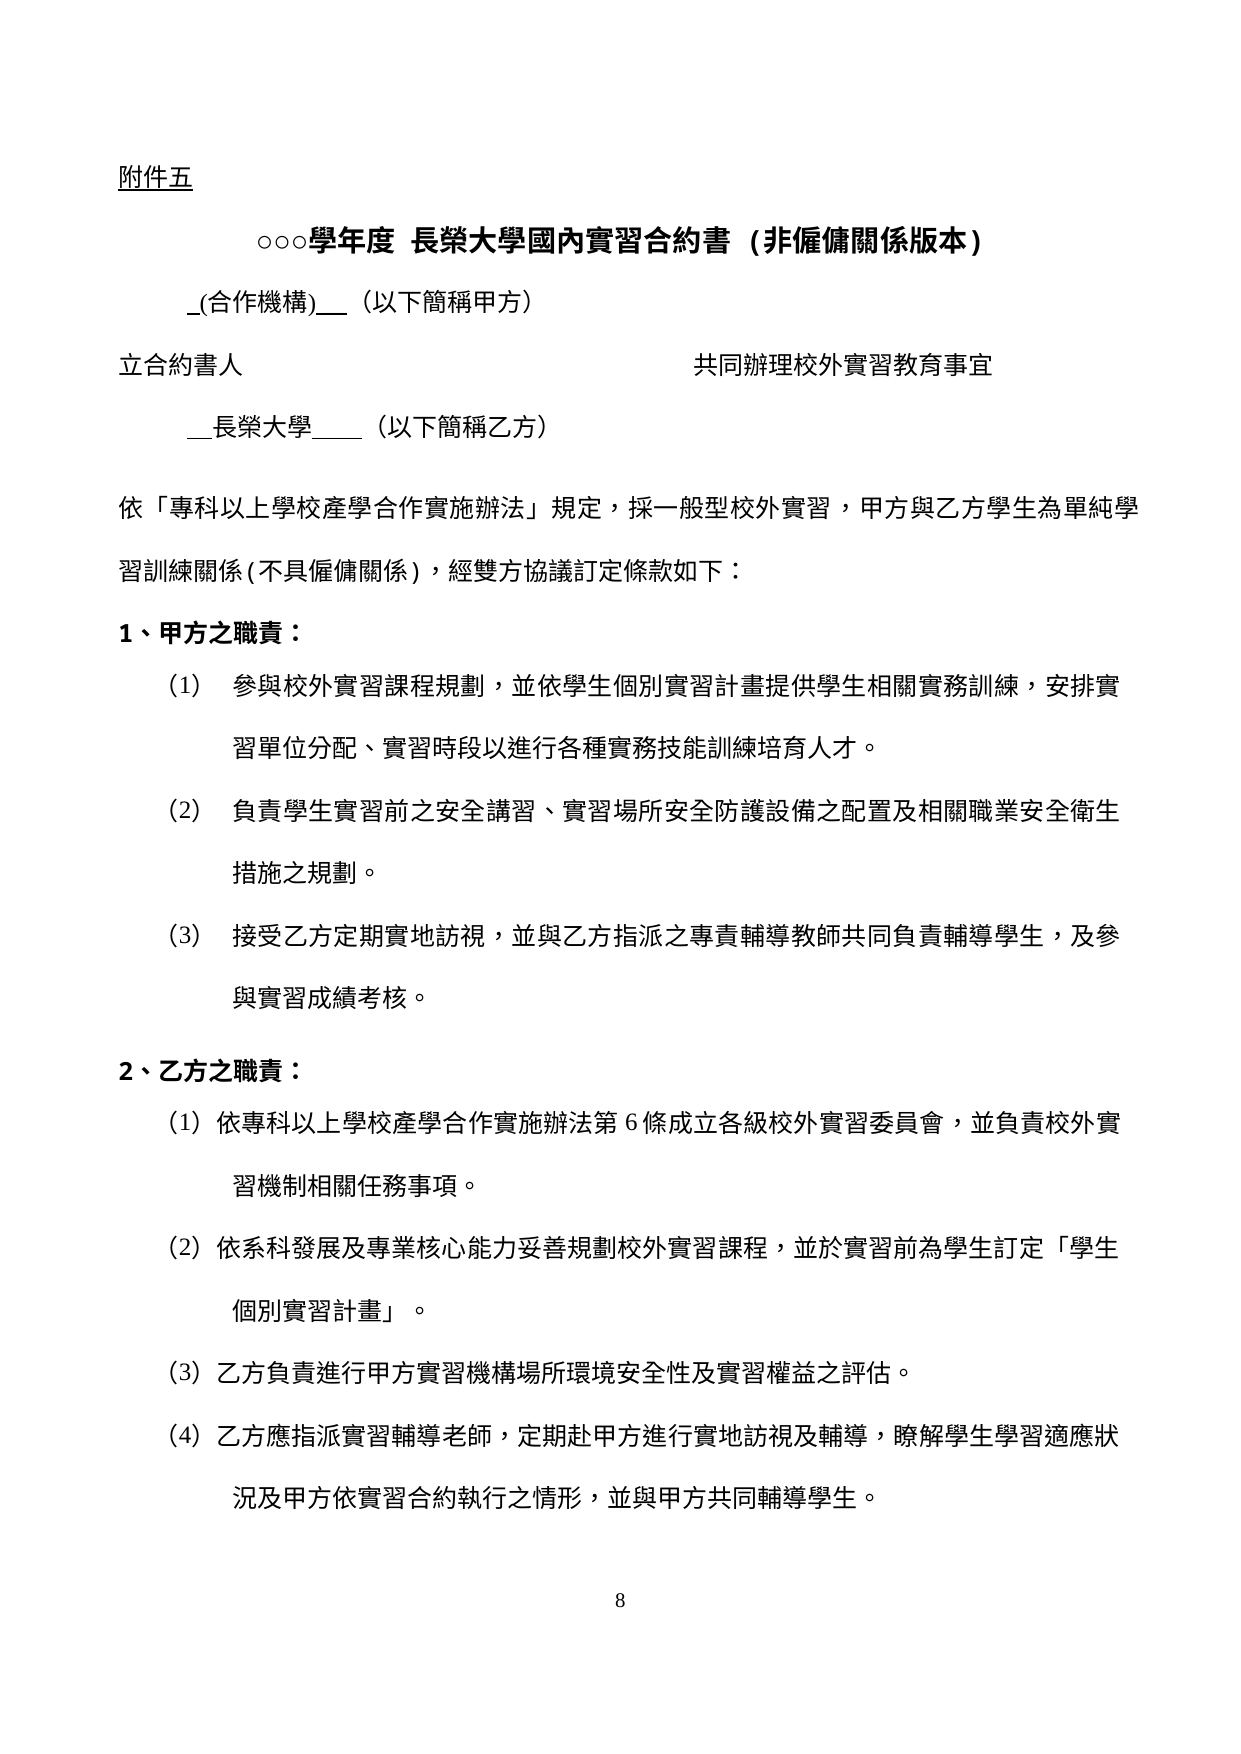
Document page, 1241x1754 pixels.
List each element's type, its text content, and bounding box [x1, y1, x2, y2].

text 立合約書人 共同辦理校外實習教育事宜 [118, 322, 1139, 384]
text 依「專科以上學校產學合作實施辦法」規定，採一般型校外實習，甲方與乙方學生為單純學習訓練關係(不具僱傭關係)，經雙方協議訂定條款如下： [118, 465, 1139, 590]
list 參與校外實習課程規劃，並依學生個別實習計畫提供學生相關實務訓練，安排實習單位分配、實習時段以進行各種實務技能訓練培育人才。 [153, 653, 1122, 778]
list 乙方之職責： [118, 1028, 1119, 1090]
list 依專科以上學校產學合作實施辦法第6條成立各級校外實習委員會，並負責校外實習機制相關任務事項。 [153, 1090, 1122, 1215]
text ＿長榮大學＿＿（以下簡稱乙方） [118, 384, 1139, 447]
list 乙方應指派實習輔導老師，定期赴甲方進行實地訪視及輔導，瞭解學生學習適應狀況及甲方依實習合約執行之情形，並與甲方共同輔導學生。 [153, 1403, 1122, 1528]
text (合作機構) ＿（以下簡稱甲方） [118, 259, 1139, 322]
list 負責學生實習前之安全講習、實習場所安全防護設備之配置及相關職業安全衛生措施之規劃。 [153, 778, 1122, 903]
list 甲方之職責： [118, 590, 1119, 653]
list 接受乙方定期實地訪視，並與乙方指派之專責輔導教師共同負責輔導學生，及參與實習成績考核。 [153, 903, 1122, 1028]
text 附件五 [118, 134, 1122, 197]
list 依系科發展及專業核心能力妥善規劃校外實習課程，並於實習前為學生訂定「學生個別實習計畫」。 [153, 1215, 1122, 1340]
text ○○○學年度 長榮大學國內實習合約書 (非僱傭關係版本) [118, 197, 1122, 259]
list 乙方負責進行甲方實習機構場所環境安全性及實習權益之評估。 [153, 1340, 1122, 1403]
